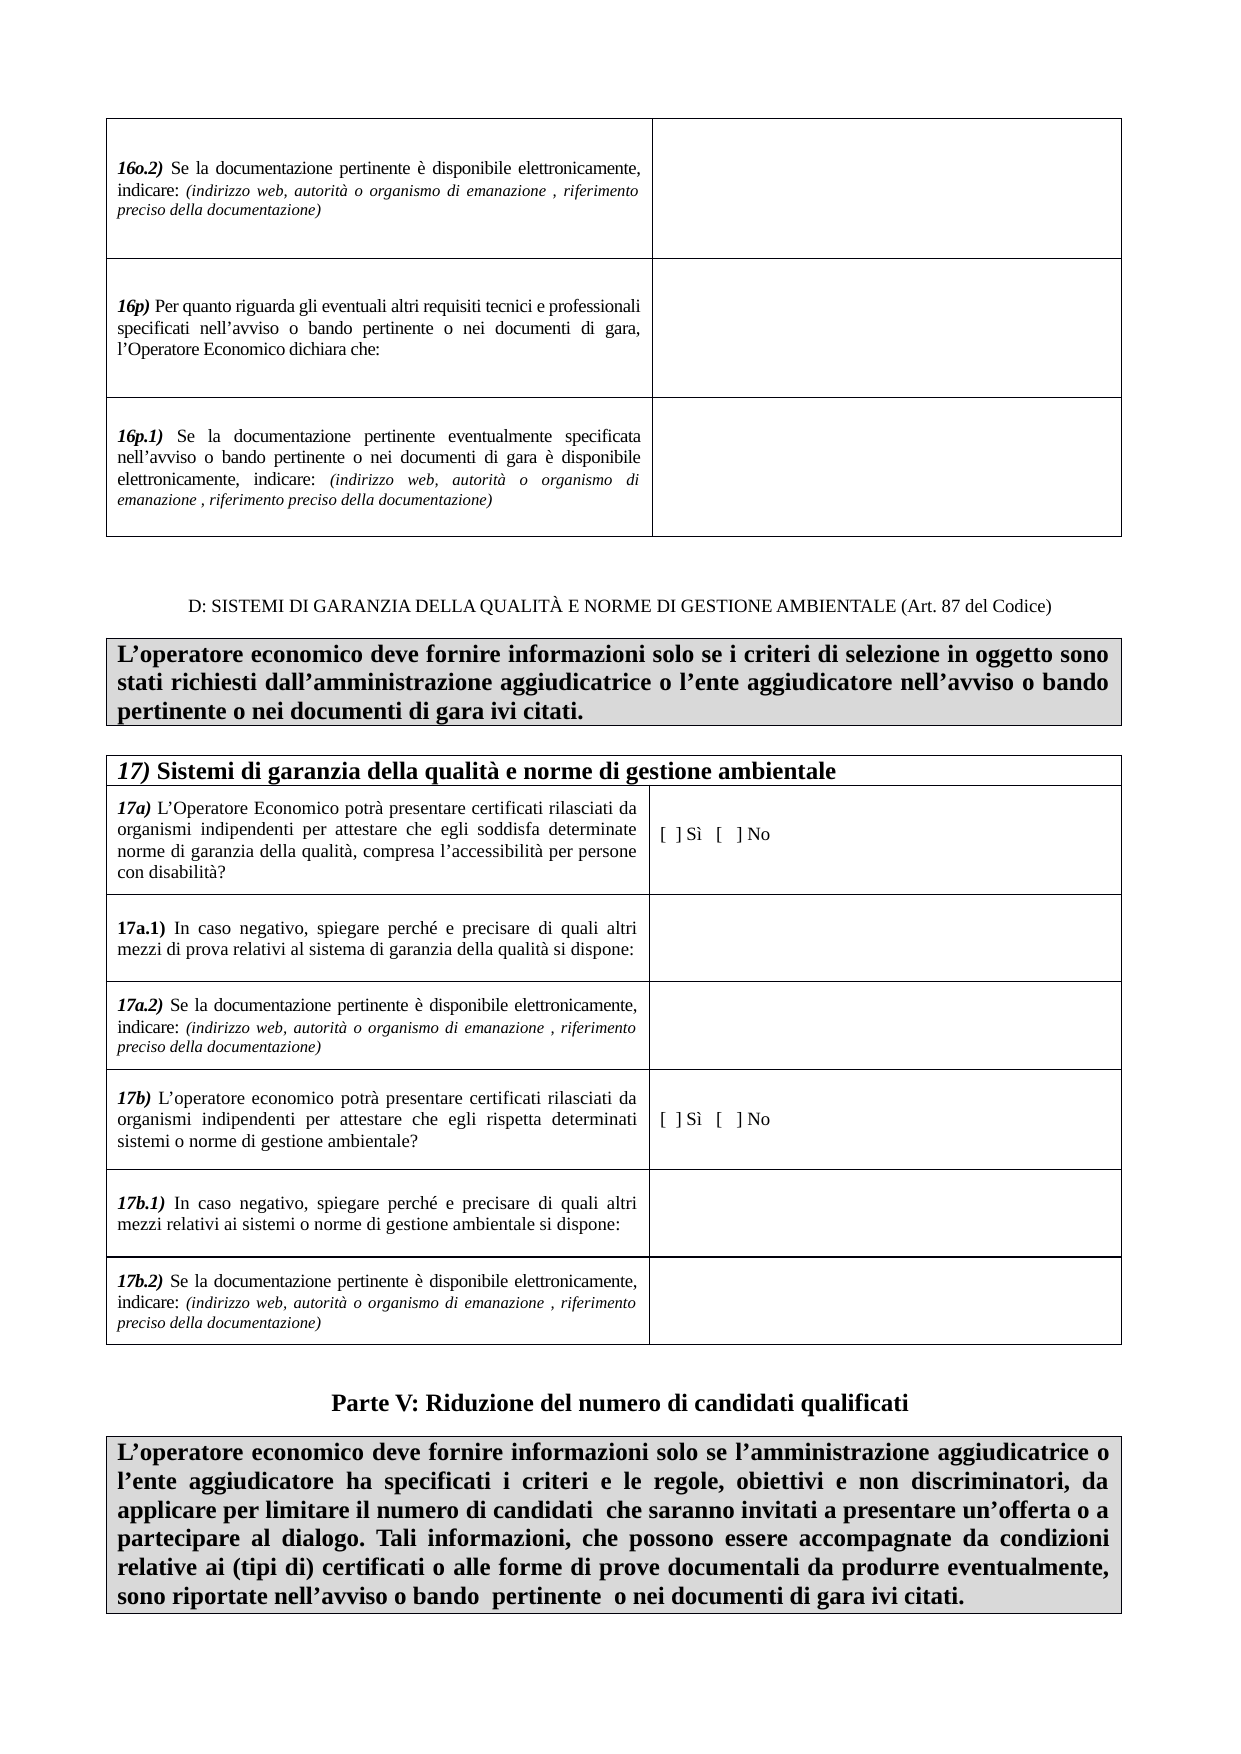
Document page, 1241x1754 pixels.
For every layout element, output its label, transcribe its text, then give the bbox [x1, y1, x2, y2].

table_cell 17b.2) Se la documentazione pertinente è disponibile elettronicamente, indicare: (indirizzo web, autorità o organismo di emanazione , riferimento preciso della documentazione) [107, 1258, 649, 1344]
table_header L’operatore economico deve fornire informazioni solo se l’amministrazione aggiudicatrice o l’ente aggiudicatore ha specificati i criteri e le regole, obiettivi e non discriminatori, da applicare per limitare il numero di candidati che saranno invitati a presentare un’offerta o a partecipare al dialogo. Tali informazioni, che possono essere accompagnate da condizioni relative ai (tipi di) certificati o alle forme di prove documentali da produrre eventualmente, sono riportate nell’avviso o bando pertinente o nei documenti di gara ivi citati. [107, 1437, 1121, 1613]
table_cell [ ] Sì [ ] No [650, 1070, 1121, 1169]
table_header L’operatore economico deve fornire informazioni solo se i criteri di selezione in oggetto sono stati richiesti dall’amministrazione aggiudicatrice o l’ente aggiudicatore nell’avviso o bando pertinente o nei documenti di gara ivi citati. [107, 639, 1121, 725]
text D: SISTEMI DI GARANZIA DELLA QUALITÀ E NORME DI GESTIONE AMBIENTALE (Art. 87 del Codice) [118, 594, 1122, 616]
text Parte V: Riduzione del numero di candidati qualificati [118, 1388, 1122, 1417]
table_cell 16o.2) Se la documentazione pertinente è disponibile elettronicamente, indicare: (indirizzo web, autorità o organismo di emanazione , riferimento preciso della documentazione) [107, 119, 652, 257]
table_cell [ ] Sì [ ] No [650, 786, 1121, 894]
table_cell 17a.2) Se la documentazione pertinente è disponibile elettronicamente, indicare: (indirizzo web, autorità o organismo di emanazione , riferimento preciso della documentazione) [107, 982, 649, 1068]
table_cell [653, 259, 1121, 397]
table_header 17) Sistemi di garanzia della qualità e norme di gestione ambientale [107, 756, 1121, 784]
table_cell [653, 398, 1121, 536]
table_cell 17b.1) In caso negativo, spiegare perché e precisare di quali altri mezzi relativi ai sistemi o norme di gestione ambientale si dispone: [107, 1170, 649, 1256]
table_cell 17b) L’operatore economico potrà presentare certificati rilasciati da organismi indipendenti per attestare che egli rispetta determinati sistemi o norme di gestione ambientale? [107, 1070, 649, 1169]
table_cell 17a.1) In caso negativo, spiegare perché e precisare di quali altri mezzi di prova relativi al sistema di garanzia della qualità si dispone: [107, 895, 649, 981]
table_cell [653, 119, 1121, 257]
table_cell 17a) L’Operatore Economico potrà presentare certificati rilasciati da organismi indipendenti per attestare che egli soddisfa determinate norme di garanzia della qualità, compresa l’accessibilità per persone con disabilità? [107, 786, 649, 894]
table_cell 16p) Per quanto riguarda gli eventuali altri requisiti tecnici e professionali specificati nell’avviso o bando pertinente o nei documenti di gara, l’Operatore Economico dichiara che: [107, 259, 652, 397]
table_cell [650, 1170, 1121, 1256]
table_cell [650, 982, 1121, 1068]
table_cell [650, 895, 1121, 981]
table_cell [650, 1258, 1121, 1344]
table_cell 16p.1) Se la documentazione pertinente eventualmente specificata nell’avviso o bando pertinente o nei documenti di gara è disponibile elettronicamente, indicare: (indirizzo web, autorità o organismo di emanazione , riferimento preciso della documentazione) [107, 398, 652, 536]
